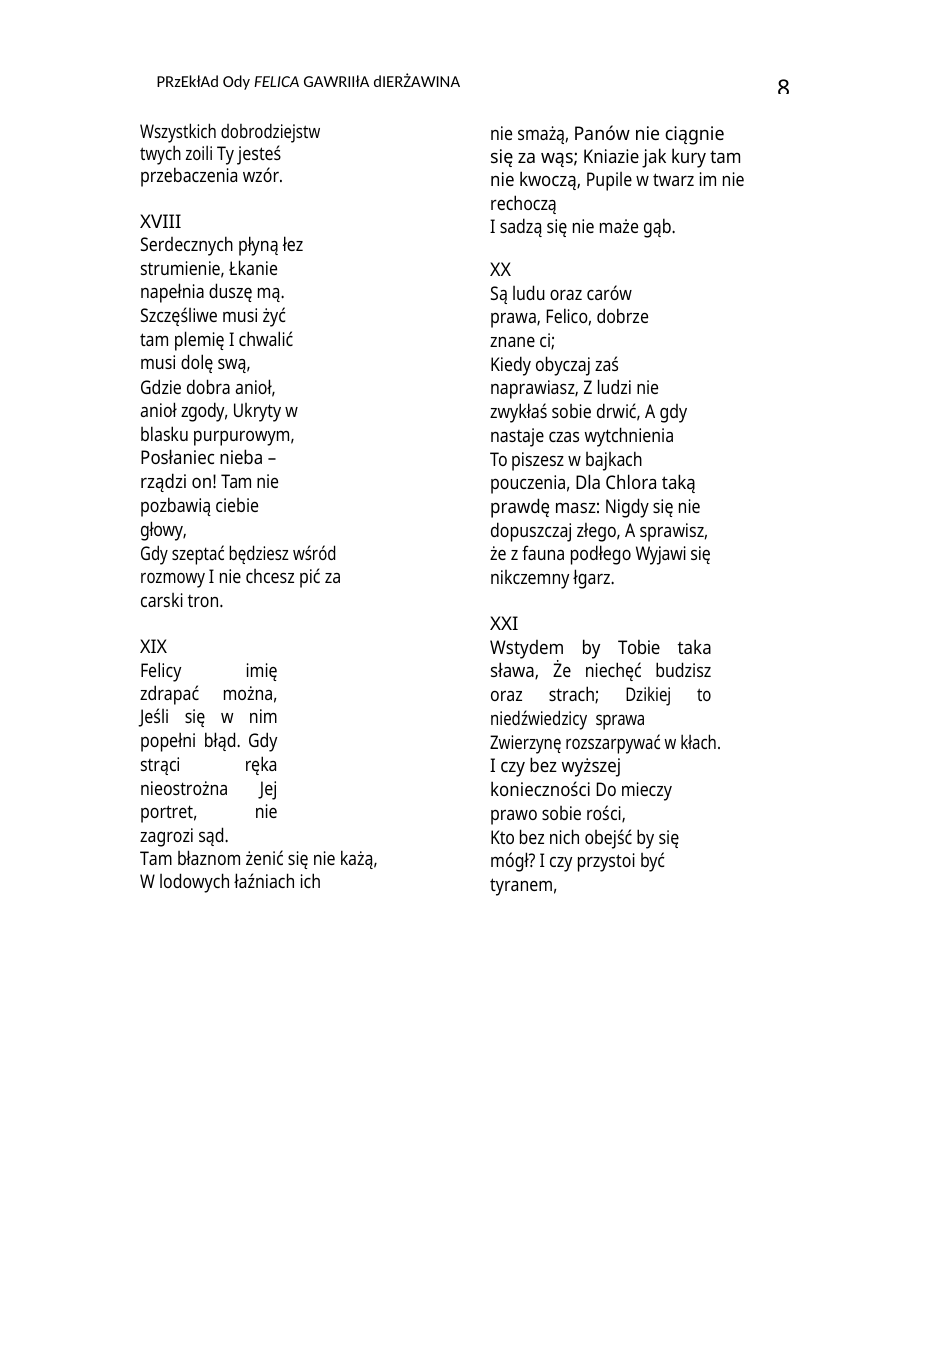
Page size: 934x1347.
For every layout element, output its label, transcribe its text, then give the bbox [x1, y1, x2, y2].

text Gdy szeptać będziesz wśród rozmowy I nie chcesz pić za carski tron. [140, 541, 344, 612]
text XIX [140, 635, 398, 658]
text Tam błaznom żenić się nie każą, [140, 848, 398, 869]
text Felicy imię zdrapać można, Jeśli się w nim popełni błąd. Gdy strąci ręka nieostrożna Jej portret, nie zagrozi sąd. [140, 658, 277, 848]
text nie smażą, Panów nie ciągnie się za wąs; Kniazie jak kury tam nie kwoczą, Pupile w twarz im nie rechoczą [490, 121, 748, 216]
text Kto bez nich obejść by się mógł? I czy przystoi być tyranem, [490, 825, 718, 897]
text Serdecznych płyną łez strumienie, Łkanie napełnia duszę mą. [140, 233, 327, 304]
text XVIII [140, 210, 398, 233]
text Wstydem by Tobie taka sława, Że niechęć budzisz oraz strach; Dzikiej to niedźwiedzicy sprawa [490, 636, 711, 731]
text Gdzie dobra anioł, anioł zgody, Ukryty w blasku purpurowym, Posłaniec nieba – rządzi on! Tam nie pozbawią ciebie głowy, [140, 375, 309, 541]
text To piszesz w bajkach pouczenia, Dla Chlora taką prawdę masz: Nigdy się nie dopuszczaj złego, A sprawisz, że z fauna podłego Wyjawi się nikczemny łgarz. [490, 448, 719, 590]
text Kiedy obyczaj zaś naprawiasz, Z ludzi nie zwykłaś sobie drwić, A gdy nastaje czas wytchnienia [490, 353, 711, 448]
text Wszystkich dobrodziejstw twych zoili Ty jesteś przebaczenia wzór. [140, 121, 349, 187]
text Zwierzynę rozszarpywać w kłach. I czy bez wyższej konieczności Do mieczy prawo sobie rości, [490, 731, 721, 825]
text XX [490, 259, 804, 281]
text W lodowych łaźniach ich [140, 870, 342, 893]
text I sadzą się nie maże gąb. [490, 216, 804, 238]
text Szczęśliwe musi żyć tam plemię I chwalić musi dolę swą, [140, 304, 303, 375]
text Są ludu oraz carów prawa, Felico, dobrze znane ci; [490, 282, 671, 353]
text XXI [490, 613, 804, 635]
